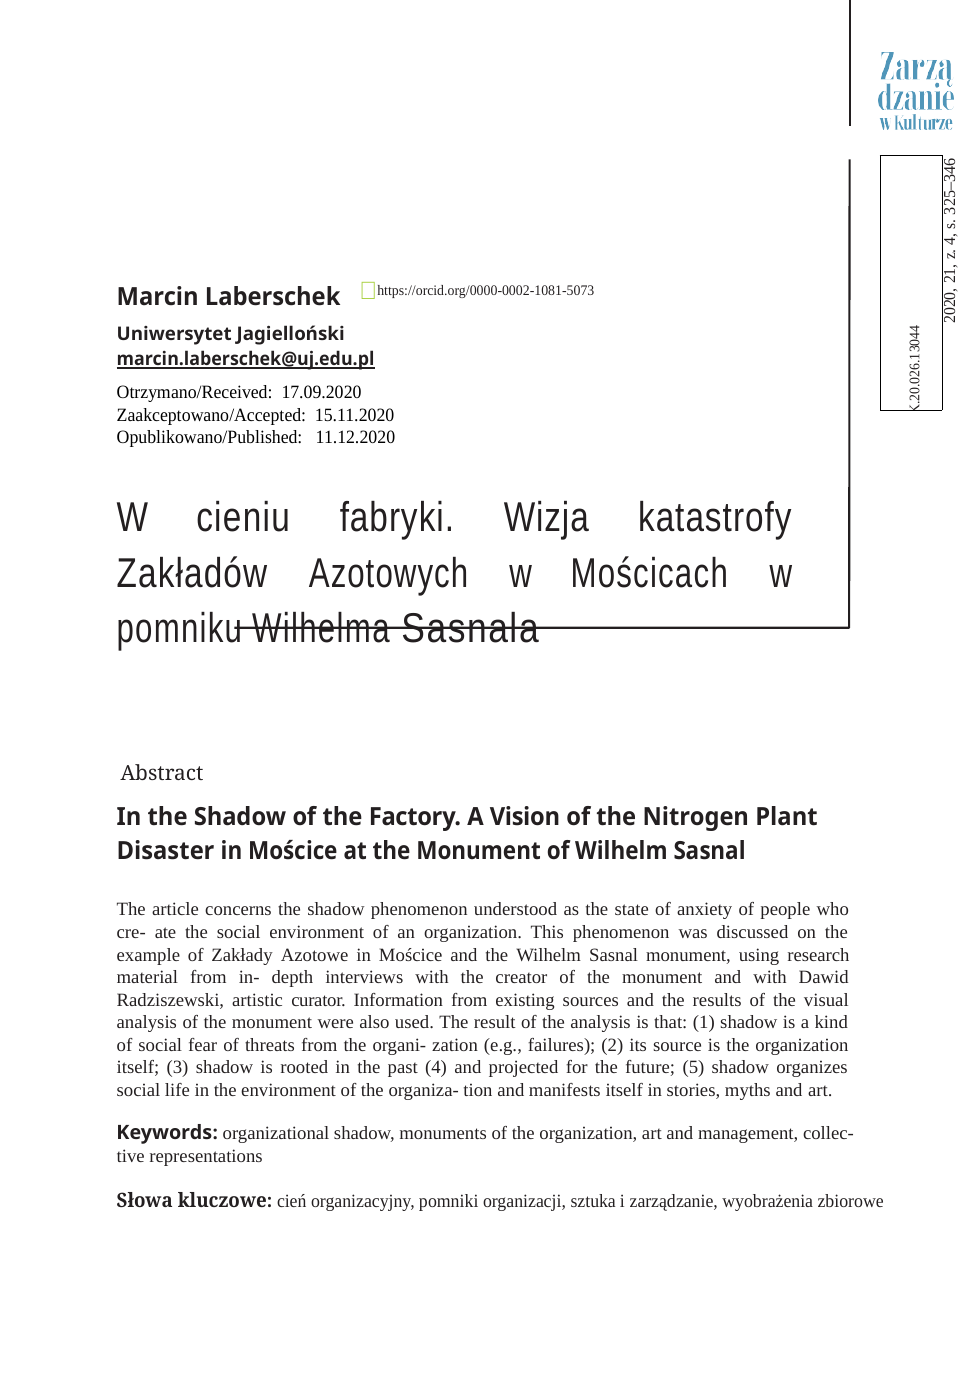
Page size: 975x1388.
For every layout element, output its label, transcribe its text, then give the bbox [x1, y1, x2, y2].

text Keywords: organizational shadow, monuments of the organization, art and management, collec- tive representations [116, 1118, 878, 1167]
text Słowa kluczowe: cień organizacyjny, pomniki organizacji, sztuka i zarządzanie, wyobrażenia zbiorowe [116, 1186, 975, 1213]
text Marcin Laberschek https://orcid.org/0000-0002-1081-5073 [881, 269, 939, 313]
picture [878, 52, 954, 130]
text W cieniu fabryki. Wizja katastrofy Zakładów Azotowych w Mościcach w pomniku Wilhelma Sasnala [116, 493, 792, 651]
text In the Shadow of the Factory. A Vision of the Nitrogen Plant Disaster in Mościce at the Monument of Wilhelm Sasnal [116, 798, 841, 866]
text Abstract [120, 758, 975, 786]
text Opublikowano/Published: 11.12.2020 [116, 426, 975, 448]
picture [935, 120, 942, 130]
text Marcin Laberschek https://orcid.org/0000-0002-1081-5073 [116, 269, 880, 313]
text Otrzymano/Received: 17.09.2020 [116, 381, 880, 403]
text Uniwersytet Jagielloński marcin.laberschek@uj.edu.pl [116, 320, 563, 371]
text Zaakceptowano/Accepted: 15.11.2020 [116, 404, 975, 425]
text The article concerns the shadow phenomenon understood as the state of anxiety of people who cre- ate the social environment of an organization. This phenomenon was discussed on the example of Zakłady Azotowe in Mościce and the Wilhelm Sasnal monument, using research material from in- depth interviews with the creator of the monument and with Dawid Radziszewski, artistic curator. Information from existing sources and the results of the visual analysis of the monument were also used. The result of the analysis is that: (1) shadow is a kind of social fear of threats from the organi- zation (e.g., failures); (2) its source is the organization itself; (3) shadow is rooted in the past (4) and projected for the future; (5) shadow organizes social life in the environment of the organiza- tion and manifests itself in stories, myths and art. [116, 898, 849, 1101]
text doi:10.4467/20843976ZK.20.026.13044 [906, 325, 942, 410]
text Marcin Laberschek https://orcid.org/0000-0002-1081-5073 [943, 269, 975, 313]
text [943, 381, 975, 403]
